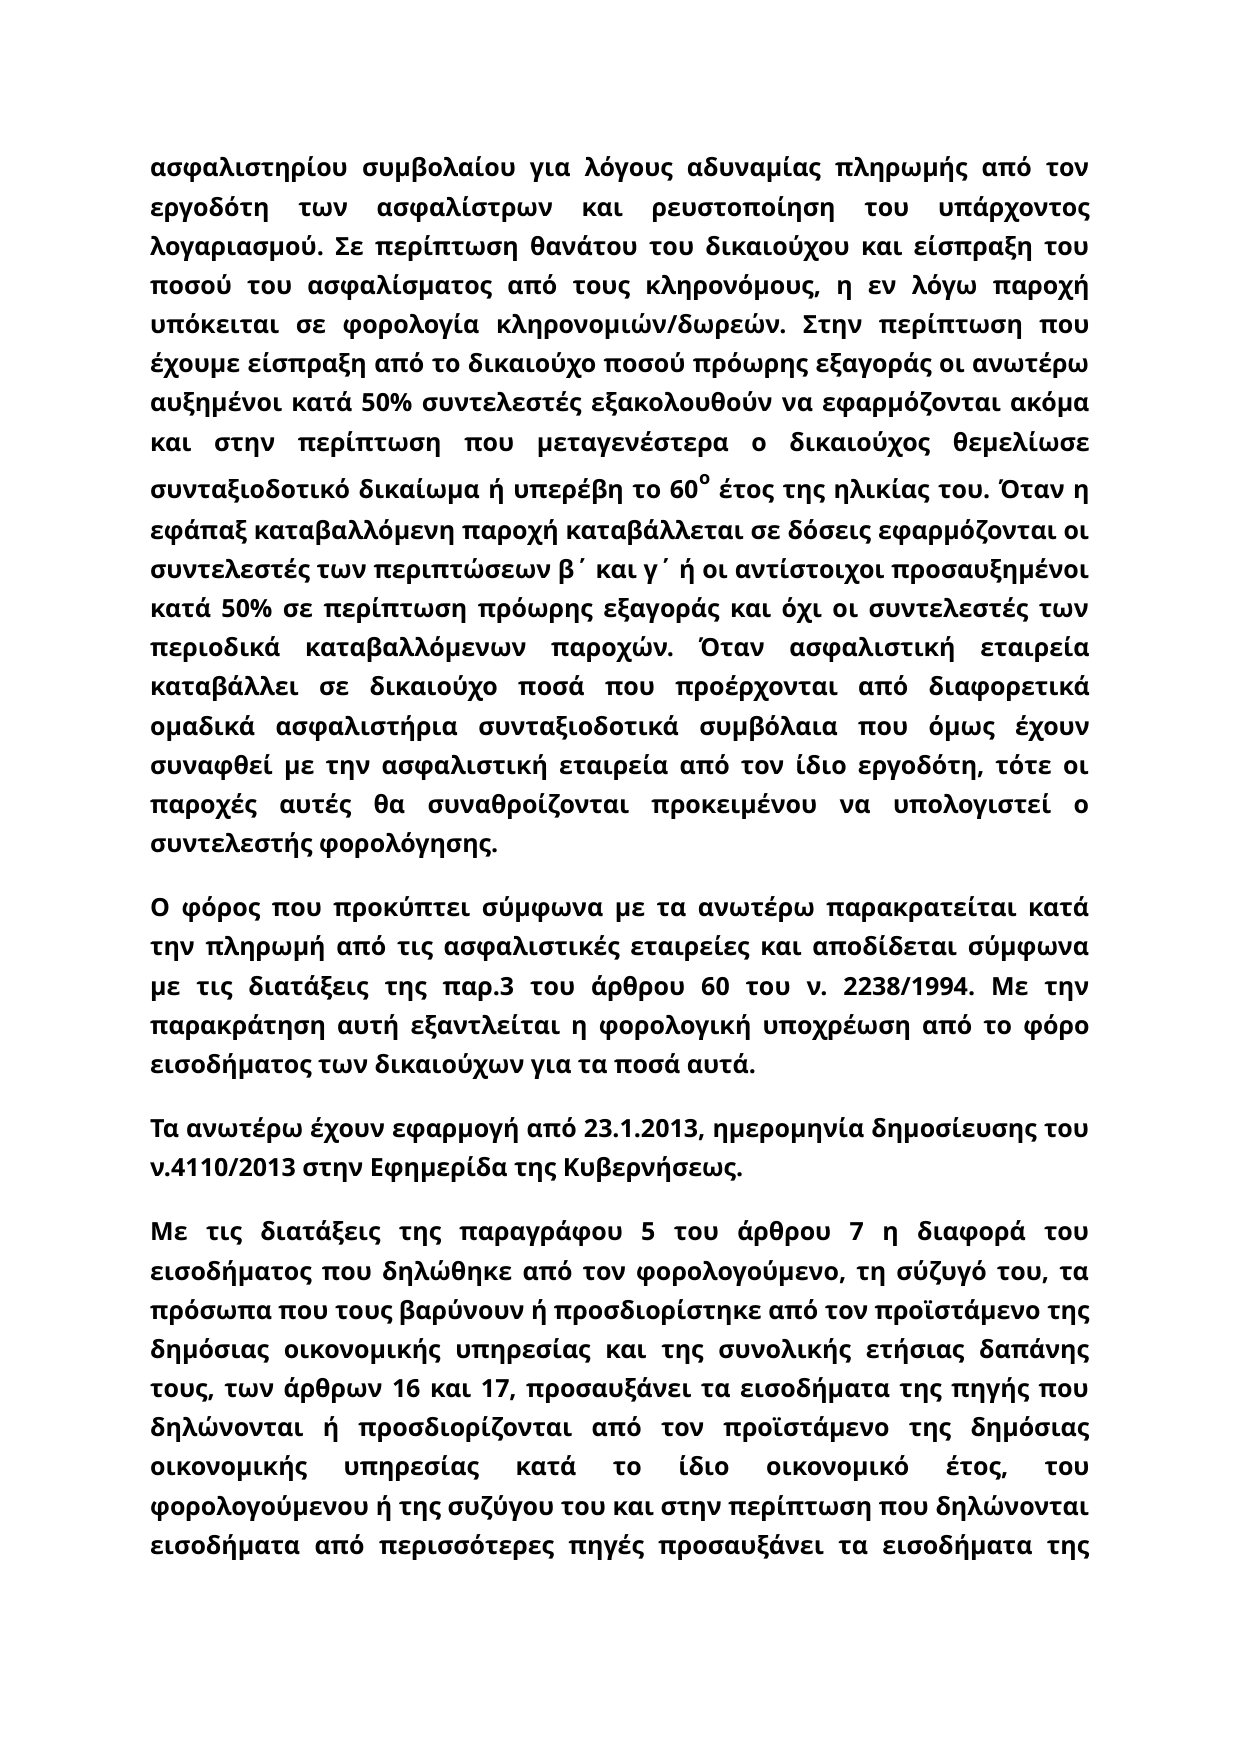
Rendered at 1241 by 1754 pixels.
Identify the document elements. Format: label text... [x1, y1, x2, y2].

text Ο φόρος που προκύπτει σύμφωνα με τα ανωτέρω παρακρατείται κατά την πληρωμή από τις ασφαλιστικές εταιρείες και αποδίδεται σύμφωνα με τις διατάξεις της παρ.3 του άρθρου 60 του ν. 2238/1994. Με την παρακράτηση αυτή εξαντλείται η φορολογική υποχρέωση από το φόρο εισοδήματος των δικαιούχων για τα ποσά αυτά. [150, 890, 1090, 1081]
text Με τις διατάξεις της παραγράφου 5 του άρθρου 7 η διαφορά του εισοδήματος που δηλώθηκε από τον φορολογούμενο, τη σύζυγό του, τα πρόσωπα που τους βαρύνουν ή προσδιορίστηκε από τον προϊστάμενο της δημόσιας οικονομικής υπηρεσίας και της συνολικής ετήσιας δαπάνης τους, των άρθρων 16 και 17, προσαυξάνει τα εισοδήματα της πηγής που δηλώνονται ή προσδιορίζονται από τον προϊστάμενο της δημόσιας οικονομικής υπηρεσίας κατά το ίδιο οικονομικό έτος, του φορολογούμενου ή της συζύγου του και στην περίπτωση που δηλώνονται εισοδήματα από περισσότερες πηγές προσαυξάνει τα εισοδήματα της [150, 1214, 1090, 1561]
text Στο συνολικό ποσό του ασφαλίσματος που φορολογείται με τους παραπάνω συντελεστές δεν περιλαμβάνονται τυχόν αποδόσεις ή υπεραποδόσεις καθόσον οι τελευταίες φορολογούνται με συντελεστή 15% και με την παρακράτηση αυτή εξαντλείται η φορολογική υποχρέωση του δικαιούχου για τα εισοδήματα αυτά (παρ.2 άρθρου 54 του ν. 2238/1994). Οι συντελεστές των ανωτέρω περιπτώσεων αυξάνονται κατά 50% (22,5%, 15%, 30% αντίστοιχα) σε περίπτωση είσπραξης από το δικαιούχο ποσού πρόωρης εξαγοράς. Κατά ρητή διατύπωση του νόμου δεν θεωρείται πρόωρη εξαγορά κάθε καταβολή που πραγματοποιείται σε εργαζόμενο ο οποίος έχει θεμελιώσει συνταξιοδοτικό δικαίωμα ή έχει υπερβεί το 60ο έτος της ηλικίας του. Δεν θεωρείται επίσης πρόωρη εξαγορά και κάθε καταβολή που γίνεται χωρίς τη βούληση του εργαζομένου, όπως σε περίπτωση απόλυσης του εργαζομένου ή πτώχευσης του εργοδότη. Η θεμελίωση συνταξιοδοτικού δικαιώματος αποδεικνύεται με έγγραφο ή βεβαίωση του οικείου ασφαλιστικού φορέα. Δεν θεωρείται επίσης πρόωρη εξαγορά καταβολή που πραγματοποιείται σε εργαζόμενο ο οποίος συνταξιοδοτήθηκε πρόωρα λόγω ασθένειας, αναπηρίας ή ανικανότητας, καθώς επίσης και καταβολή που πραγματοποιείται σε εργαζόμενο εξαιτίας καταγγελίας του ασφαλιστηρίου συμβολαίου για λόγους αδυναμίας πληρωμής από τον εργοδότη των ασφαλίστρων και ρευστοποίηση του υπάρχοντος λογαριασμού. Σε περίπτωση θανάτου του δικαιούχου και είσπραξη του ποσού του ασφαλίσματος από τους κληρονόμους, η εν λόγω παροχή υπόκειται σε φορολογία κληρονομιών/δωρεών. Στην περίπτωση που έχουμε είσπραξη από το δικαιούχο ποσού πρόωρης εξαγοράς οι ανωτέρω αυξημένοι κατά 50% συντελεστές εξακολουθούν να εφαρμόζονται ακόμα και στην περίπτωση που μεταγενέστερα ο δικαιούχος θεμελίωσε συνταξιοδοτικό δικαίωμα ή υπερέβη το 60ο έτος της ηλικίας του. Όταν η εφάπαξ καταβαλλόμενη παροχή καταβάλλεται σε δόσεις εφαρμόζονται οι συντελεστές των περιπτώσεων β΄ και γ΄ ή οι αντίστοιχοι προσαυξημένοι κατά 50% σε περίπτωση πρόωρης εξαγοράς και όχι οι συντελεστές των περιοδικά καταβαλλόμενων παροχών. Όταν ασφαλιστική εταιρεία καταβάλλει σε δικαιούχο ποσά που προέρχονται από διαφορετικά ομαδικά ασφαλιστήρια συνταξιοδοτικά συμβόλαια που όμως έχουν συναφθεί με την ασφαλιστική εταιρεία από τον ίδιο εργοδότη, τότε οι παροχές αυτές θα συναθροίζονται προκειμένου να υπολογιστεί ο συντελεστής φορολόγησης. [150, 150, 1090, 860]
text Τα ανωτέρω έχουν εφαρμογή από 23.1.2013, ημερομηνία δημοσίευσης του ν.4110/2013 στην Εφημερίδα της Κυβερνήσεως. [150, 1111, 1090, 1184]
